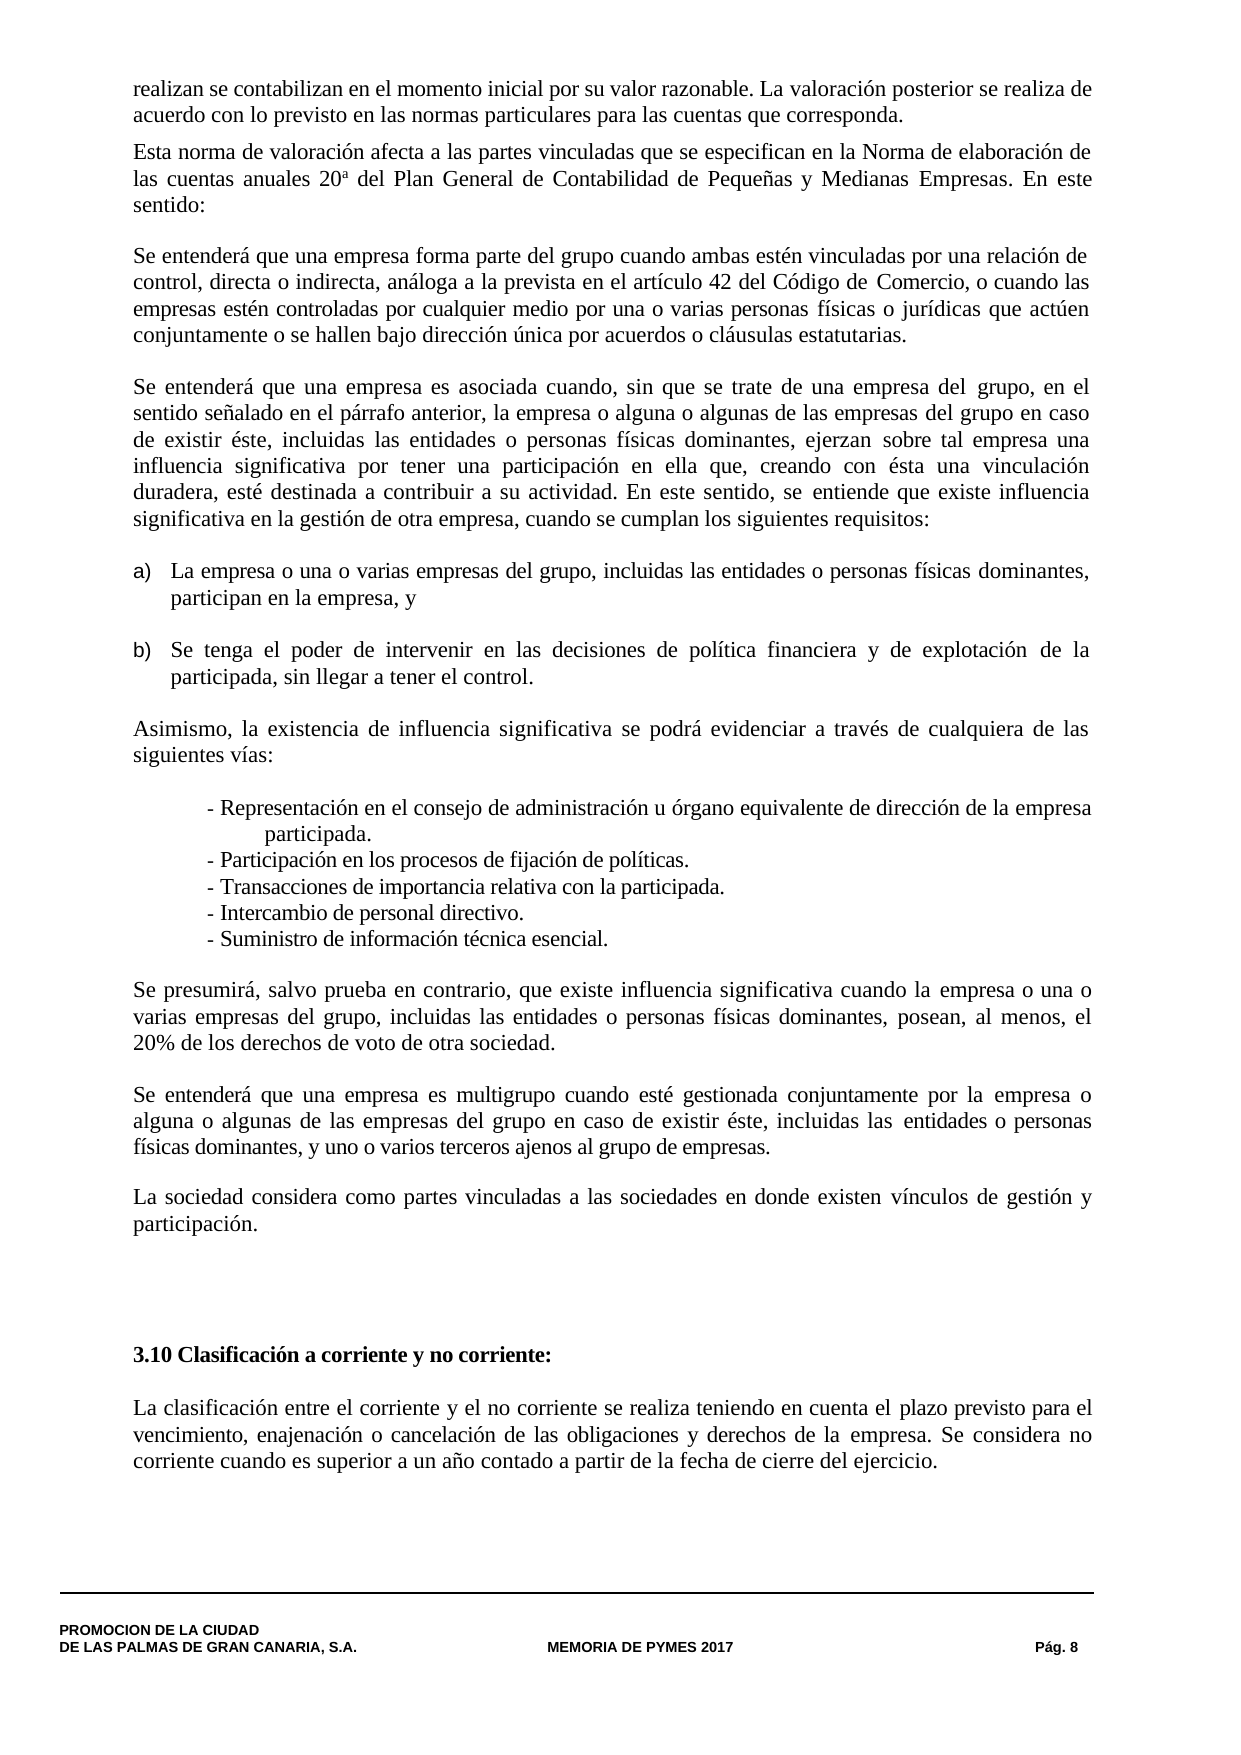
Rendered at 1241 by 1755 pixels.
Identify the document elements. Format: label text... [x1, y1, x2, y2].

text Se presumirá, salvo prueba en contrario, que existe influencia significativa cuando la empresa o una o varias empresas del grupo, incluidas las entidades o personas físicas dominantes, posean, al menos, el 20% de los derechos de voto de otra sociedad. [133, 977, 1092, 1056]
list Se tenga el poder de intervenir en las decisiones de política financiera y de explotación de la participada, sin llegar a tener el control. [133, 636, 1089, 689]
list Transacciones de importancia relativa con la participada. [207, 873, 1091, 899]
text Se entenderá que una empresa es asociada cuando, sin que se trate de una empresa del grupo, en el sentido señalado en el párrafo anterior, la empresa o alguna o algunas de las empresas del grupo en caso de existir éste, incluidas las entidades o personas físicas dominantes, ejerzan sobre tal empresa una influencia significativa por tener una participación en ella que, creando con ésta una vinculación duradera, esté destinada a contribuir a su actividad. En este sentido, se entiende que existe influencia significativa en la gestión de otra empresa, cuando se cumplan los siguientes requisitos: [133, 373, 1089, 531]
text realizan se contabilizan en el momento inicial por su valor razonable. La valoración posterior se realiza de acuerdo con lo previsto en las normas particulares para las cuentas que corresponda. [133, 75, 1093, 128]
list La empresa o una o varias empresas del grupo, incluidas las entidades o personas físicas dominantes, participan en la empresa, y [133, 557, 1089, 610]
list Representación en el consejo de administración u órgano equivalente de dirección de la empresa participada. [207, 794, 1091, 846]
text 3.10 Clasificación a corriente y no corriente: [133, 1342, 1093, 1368]
list Suministro de información técnica esencial. [207, 925, 1091, 952]
list Participación en los procesos de fijación de políticas. [207, 846, 1091, 873]
text Asimismo, la existencia de influencia significativa se podrá evidenciar a través de cualquiera de las siguientes vías: [133, 714, 1091, 767]
text La sociedad considera como partes vinculadas a las sociedades en donde existen vínculos de gestión y participación. [133, 1183, 1093, 1236]
text La clasificación entre el corriente y el no corriente se realiza teniendo en cuenta el plazo previsto para el vencimiento, enajenación o cancelación de las obligaciones y derechos de la empresa. Se considera no corriente cuando es superior a un año contado a partir de la fecha de cierre del ejercicio. [133, 1394, 1093, 1473]
text Se entenderá que una empresa forma parte del grupo cuando ambas estén vinculadas por una relación de control, directa o indirecta, análoga a la prevista en el artículo 42 del Código de Comercio, o cuando las empresas estén controladas por cualquier medio por una o varias personas físicas o jurídicas que actúen conjuntamente o se hallen bajo dirección única por acuerdos o cláusulas estatutarias. [133, 242, 1089, 347]
text Esta norma de valoración afecta a las partes vinculadas que se especifican en la Norma de elaboración de las cuentas anuales 20a del Plan General de Contabilidad de Pequeñas y Medianas Empresas. En este sentido: [133, 138, 1093, 217]
list Intercambio de personal directivo. [207, 899, 1091, 925]
text Se entenderá que una empresa es multigrupo cuando esté gestionada conjuntamente por la empresa o alguna o algunas de las empresas del grupo en caso de existir éste, incluidas las entidades o personas físicas dominantes, y uno o varios terceros ajenos al grupo de empresas. [133, 1081, 1092, 1160]
